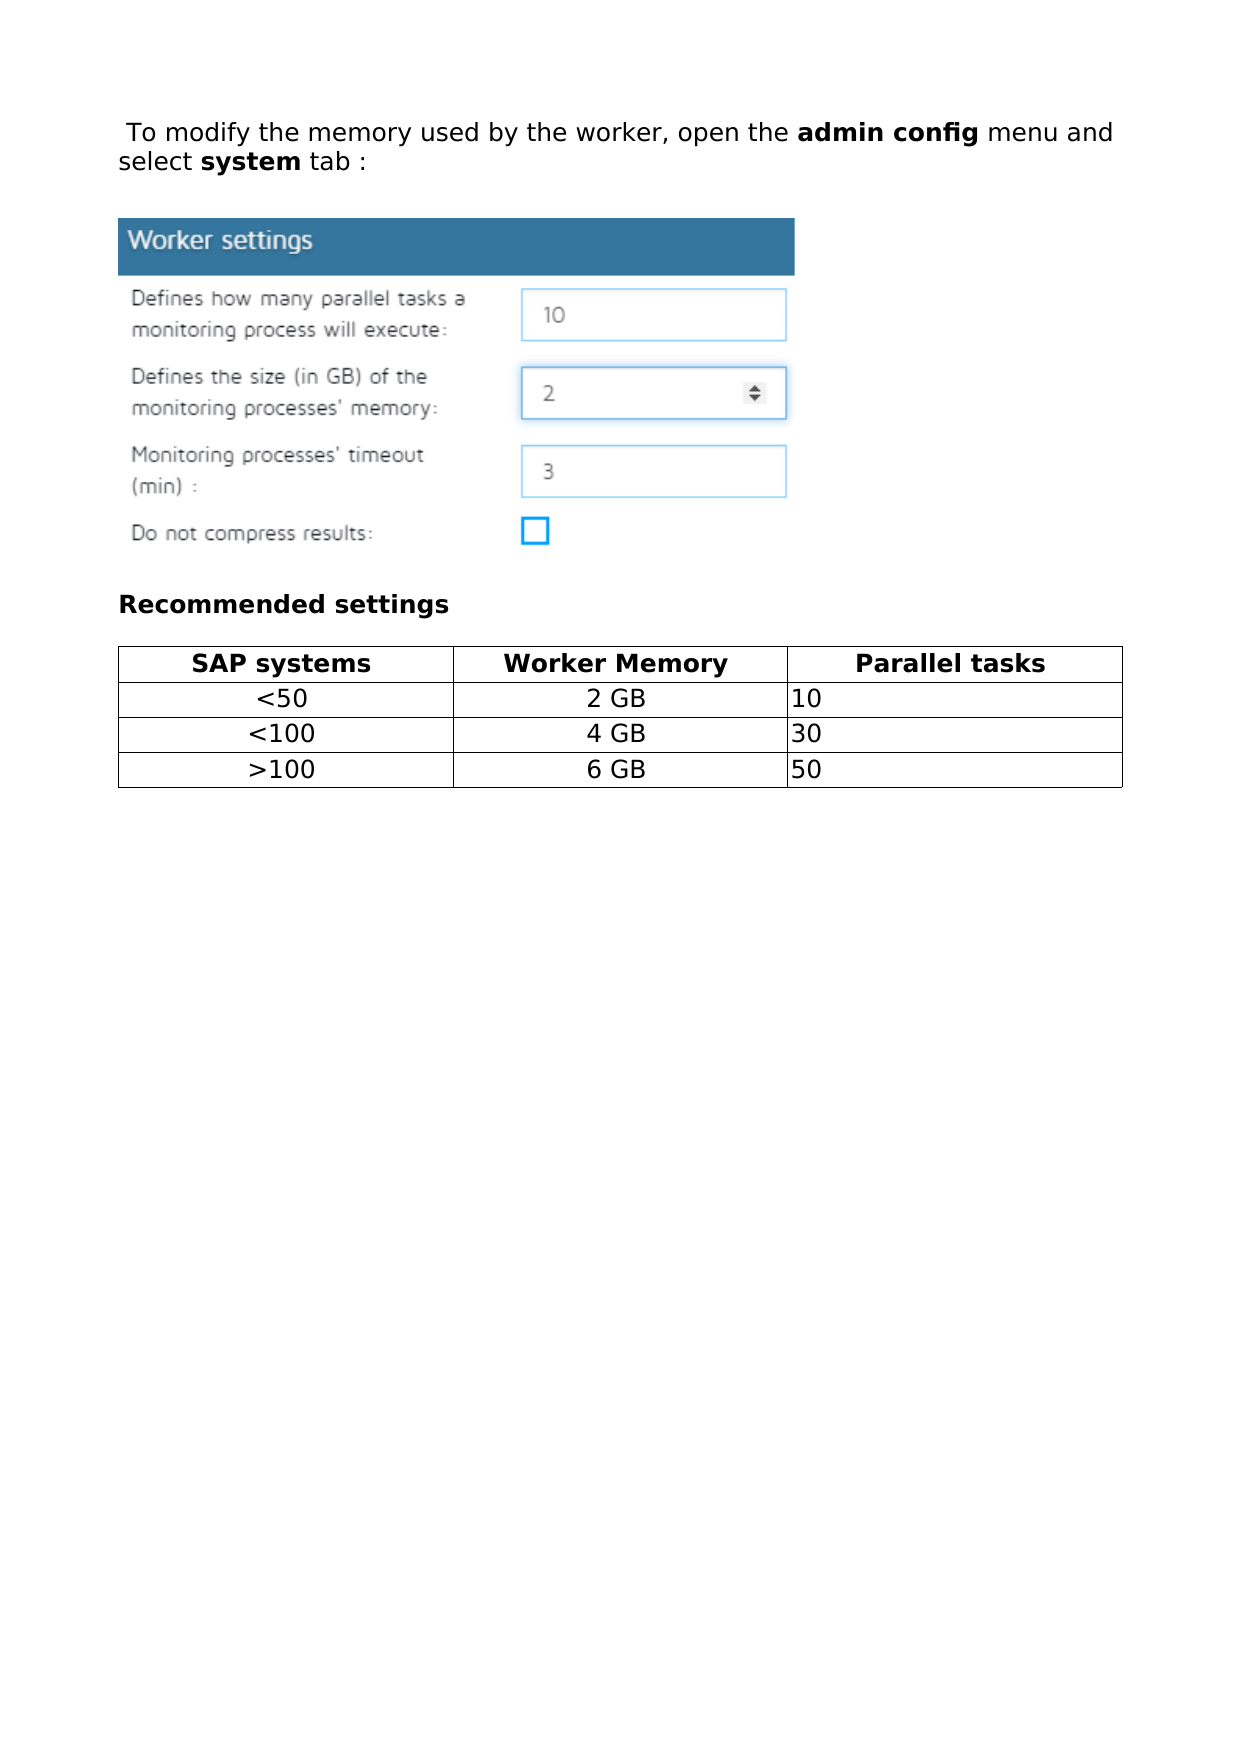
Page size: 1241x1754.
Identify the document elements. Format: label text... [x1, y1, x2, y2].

picture [118, 218, 795, 553]
subtitle Recommended settings [118, 590, 1122, 619]
table_cell 2 GB [454, 683, 787, 717]
table_cell 10 [788, 683, 1122, 717]
table_cell 4 GB [454, 718, 787, 752]
table_cell 6 GB [454, 753, 787, 787]
table_header Parallel tasks [788, 647, 1122, 682]
table_cell <50 [119, 683, 453, 717]
table_cell >100 [119, 753, 453, 787]
table_cell 30 [788, 718, 1122, 752]
table_header SAP systems [119, 647, 453, 682]
table_header Worker Memory [454, 647, 787, 682]
table_cell 50 [788, 753, 1122, 787]
table_cell <100 [119, 718, 453, 752]
text To modify the memory used by the worker, open the admin config menu and select system tab : [118, 118, 1122, 206]
